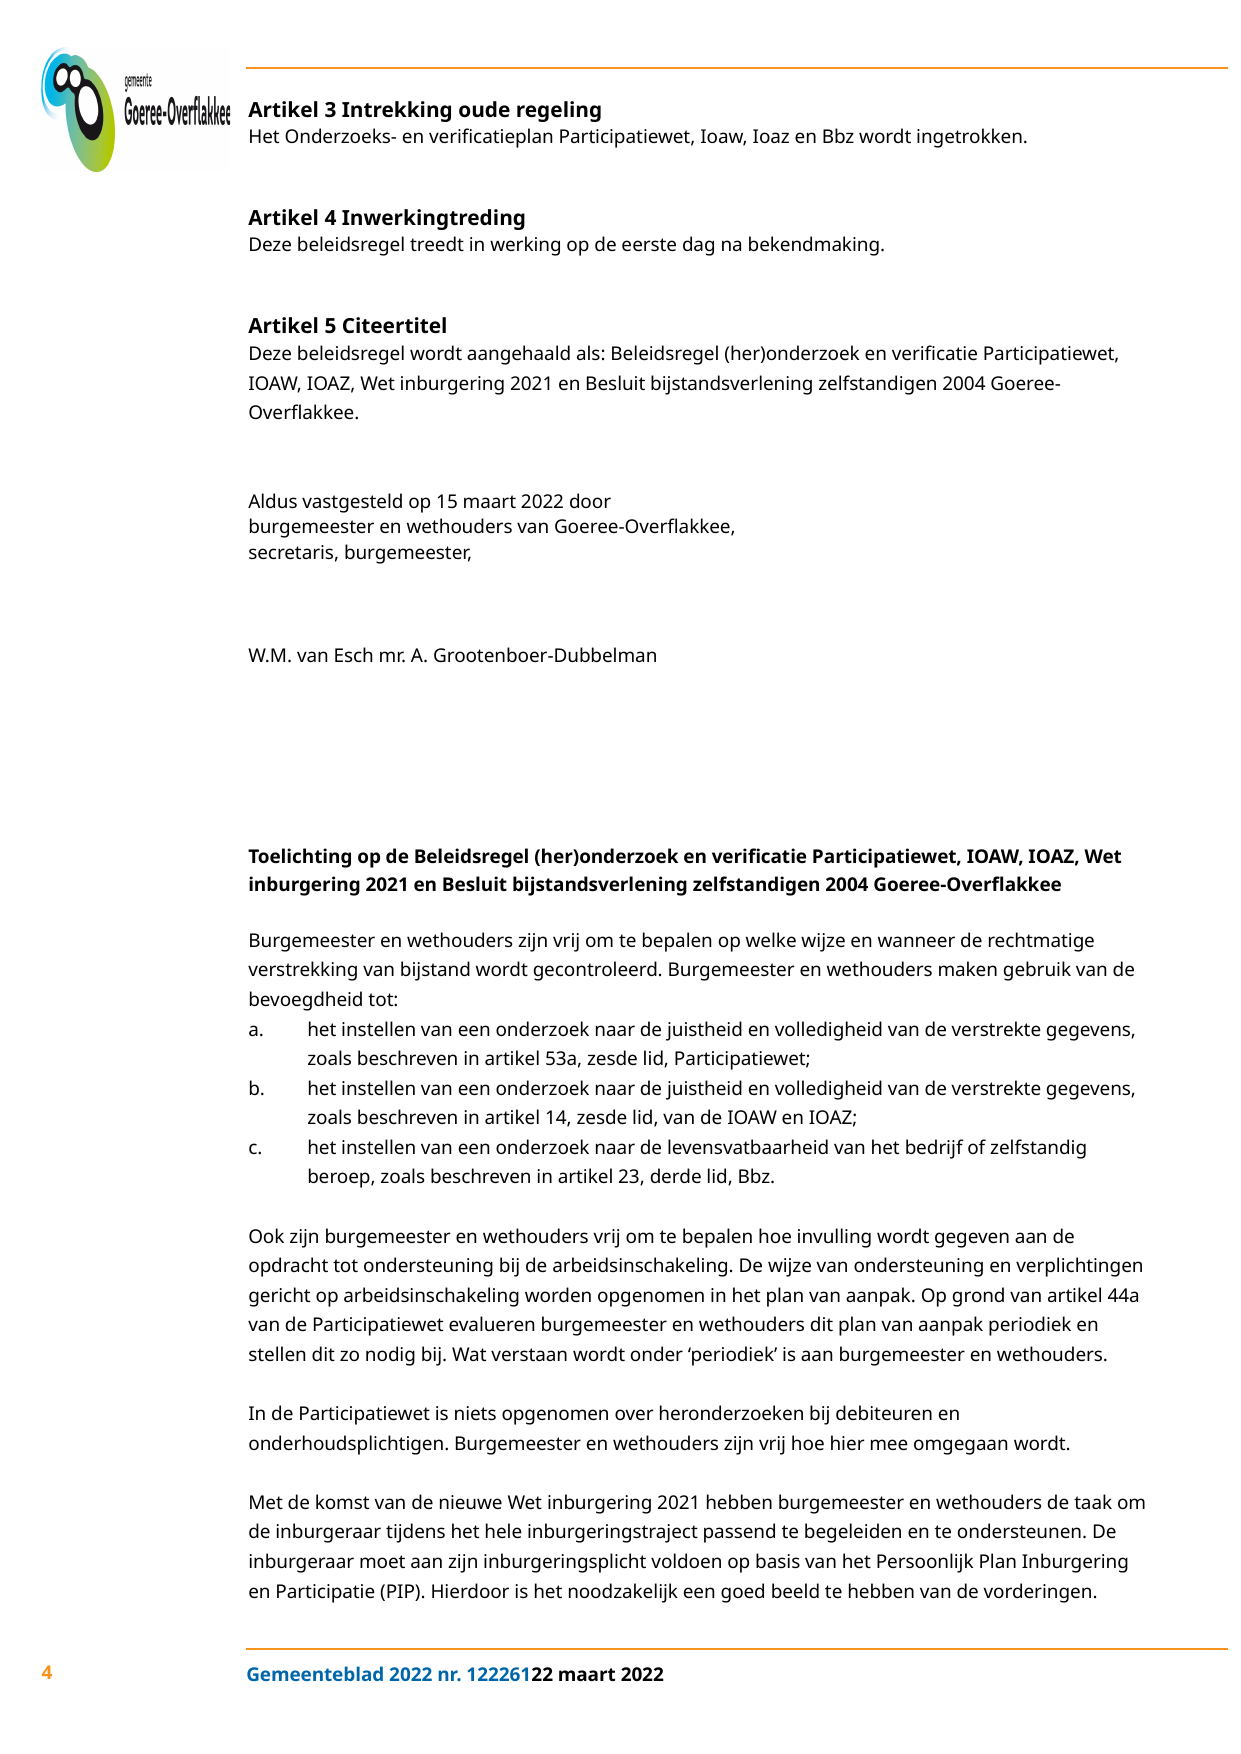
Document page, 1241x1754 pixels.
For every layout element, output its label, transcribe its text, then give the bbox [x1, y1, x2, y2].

text Deze beleidsregel treedt in werking op de eerste dag na bekendmaking. [248, 232, 1152, 257]
text Toelichting op de Beleidsregel (her)onderzoek en verificatie Participatiewet, IOAW, IOAZ, Wet inburgering 2021 en Besluit bijstandsverlening zelfstandigen 2004 Goeree-Overflakkee [248, 843, 1152, 897]
text Artikel 5 Citeertitel [248, 312, 1152, 340]
list het instellen van een onderzoek naar de levensvatbaarheid van het bedrijf of zelfstandig beroep, zoals beschreven in artikel 23, derde lid, Bbz. [248, 1134, 1152, 1189]
text Met de komst van de nieuwe Wet inburgering 2021 hebben burgemeester en wethouders de taak om de inburgeraar tijdens het hele inburgeringstraject passend te begeleiden en te ondersteunen. De inburgeraar moet aan zijn inburgeringsplicht voldoen op basis van het Persoonlijk Plan Inburgering en Participatie (PIP). Hierdoor is het noodzakelijk een goed beeld te hebben van de vorderingen. [248, 1489, 1152, 1604]
text Ook zijn burgemeester en wethouders vrij om te bepalen hoe invulling wordt gegeven aan de opdracht tot ondersteuning bij de arbeidsinschakeling. De wijze van ondersteuning en verplichtingen gericht op arbeidsinschakeling worden opgenomen in het plan van aanpak. Op grond van artikel 44a van de Participatiewet evalueren burgemeester en wethouders dit plan van aanpak periodiek en stellen dit zo nodig bij. Wat verstaan wordt onder ‘periodiek’ is aan burgemeester en wethouders. [248, 1223, 1152, 1367]
text burgemeester en wethouders van Goeree-Overflakkee, [248, 514, 1152, 539]
text In de Participatiewet is niets opgenomen over heronderzoeken bij debiteuren en onderhoudsplichtigen. Burgemeester en wethouders zijn vrij hoe hier mee omgegaan wordt. [248, 1400, 1152, 1456]
list het instellen van een onderzoek naar de juistheid en volledigheid van de verstrekte gegevens, zoals beschreven in artikel 14, zesde lid, van de IOAW en IOAZ; [248, 1075, 1152, 1130]
text Artikel 4 Inwerkingtreding [248, 203, 1152, 232]
text Het Onderzoeks- en verificatieplan Participatiewet, Ioaw, Ioaz en Bbz wordt ingetrokken. [248, 123, 1152, 149]
text secretaris, burgemeester, [248, 539, 1152, 565]
picture [41, 47, 231, 172]
text Burgemeester en wethouders zijn vrij om te bepalen op welke wijze en wanneer de rechtmatige verstrekking van bijstand wordt gecontroleerd. Burgemeester en wethouders maken gebruik van de bevoegdheid tot: [248, 927, 1152, 1012]
list het instellen van een onderzoek naar de juistheid en volledigheid van de verstrekte gegevens, zoals beschreven in artikel 53a, zesde lid, Participatiewet; [248, 1016, 1152, 1071]
text Aldus vastgesteld op 15 maart 2022 door [248, 488, 1152, 514]
text Artikel 3 Intrekking oude regeling [248, 95, 1152, 123]
text W.M. van Esch mr. A. Grootenboer-Dubbelman [248, 642, 1152, 668]
text Deze beleidsregel wordt aangehaald als: Beleidsregel (her)onderzoek en verificatie Participatiewet, IOAW, IOAZ, Wet inburgering 2021 en Besluit bijstandsverlening zelfstandigen 2004 Goeree-Overflakkee. [248, 340, 1152, 425]
